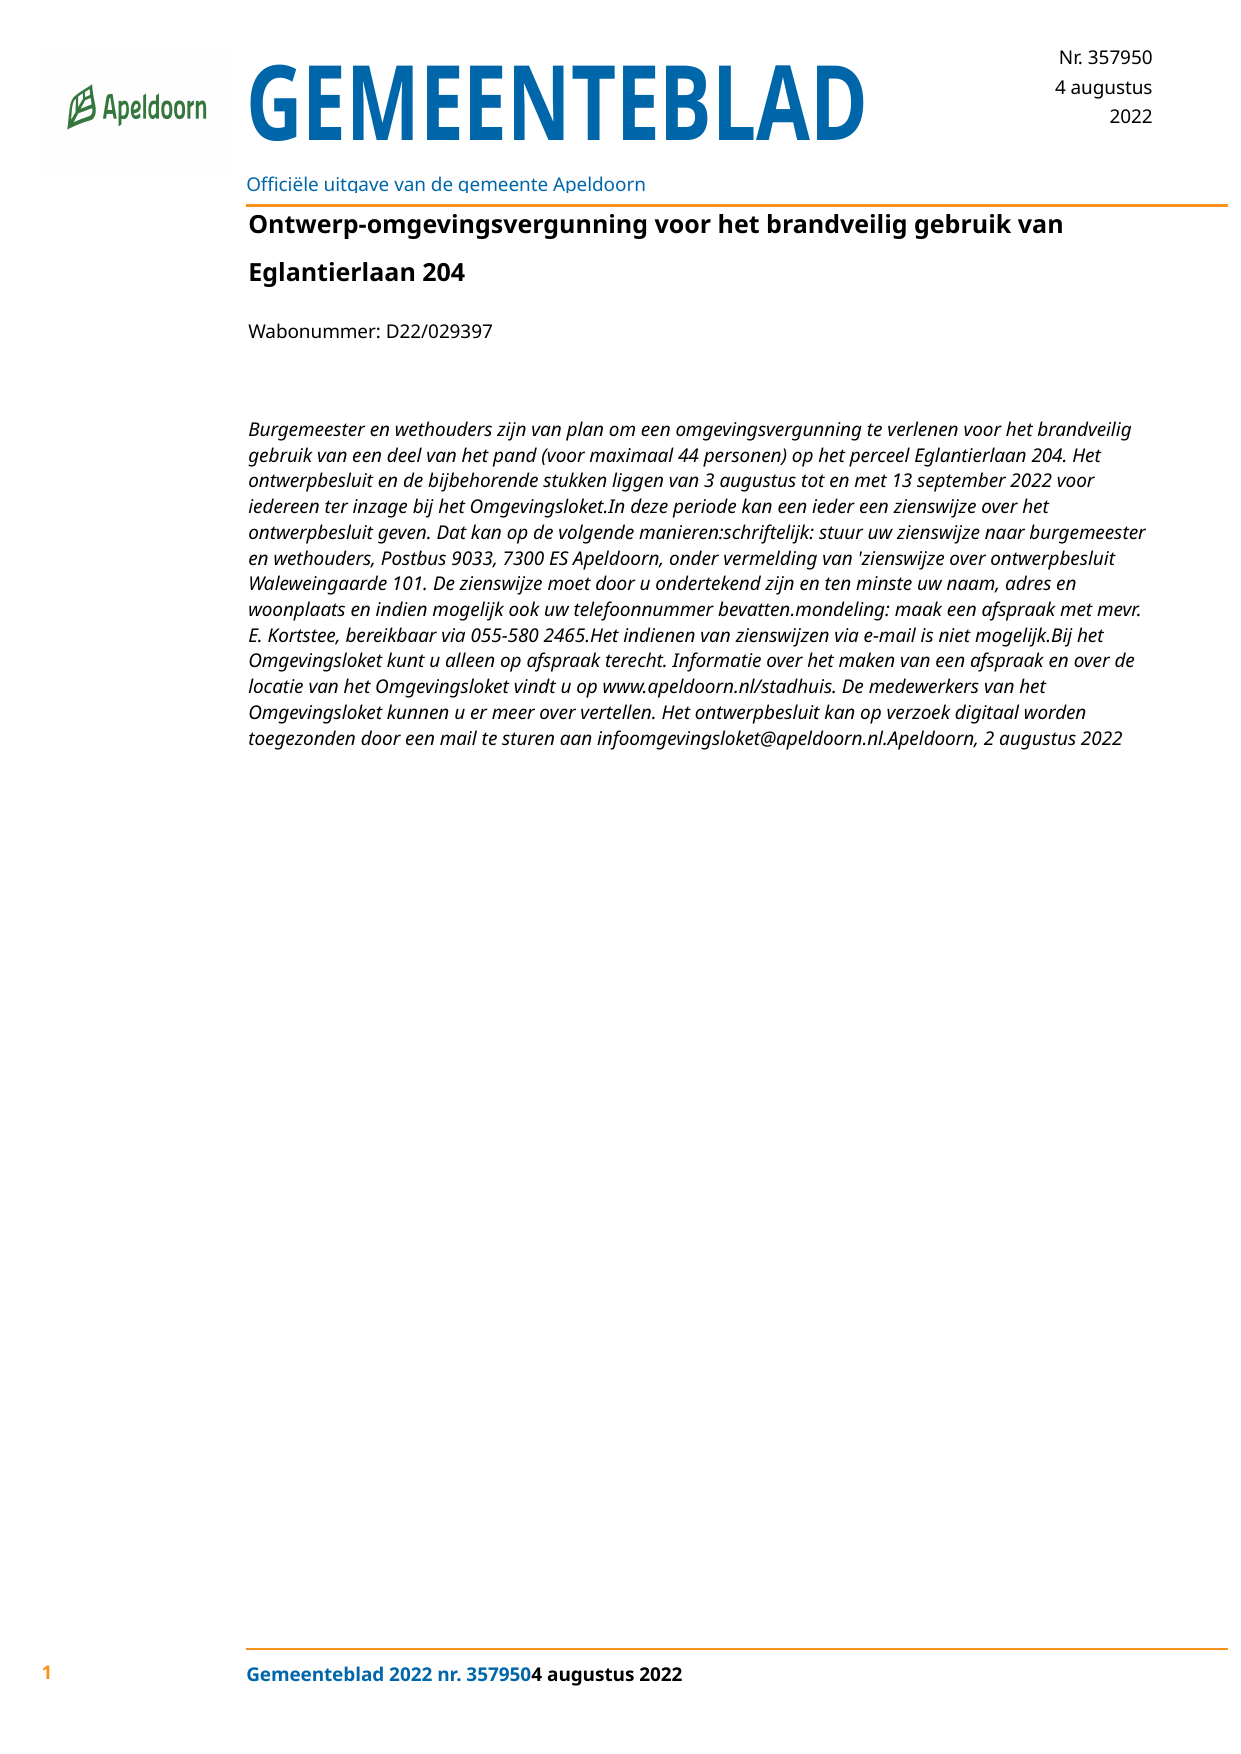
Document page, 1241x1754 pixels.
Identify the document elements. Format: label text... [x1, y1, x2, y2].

picture [41, 47, 231, 172]
text Ontwerp-omgevingsvergunning voor het brandveilig gebruik van Eglantierlaan 204 [248, 207, 1152, 288]
text Wabonummer: D22/029397 [248, 318, 1152, 344]
text Burgemeester en wethouders zijn van plan om een omgevingsvergunning te verlenen voor het brandveilig gebruik van een deel van het pand (voor maximaal 44 personen) op het perceel Eglantierlaan 204. Het ontwerpbesluit en de bijbehorende stukken liggen van 3 augustus tot en met 13 september 2022 voor iedereen ter inzage bij het Omgevingsloket.In deze periode kan een ieder een zienswijze over het ontwerpbesluit geven. Dat kan op de volgende manieren:schriftelijk: stuur uw zienswijze naar burgemeester en wethouders, Postbus 9033, 7300 ES Apeldoorn, onder vermelding van 'zienswijze over ontwerpbesluit Waleweingaarde 101. De zienswijze moet door u ondertekend zijn en ten minste uw naam, adres en woonplaats en indien mogelijk ook uw telefoonnummer bevatten.mondeling: maak een afspraak met mevr. E. Kortstee, bereikbaar via 055-580 2465.Het indienen van zienswijzen via e-mail is niet mogelijk.Bij het Omgevingsloket kunt u alleen op afspraak terecht. Informatie over het maken van een afspraak en over de locatie van het Omgevingsloket vindt u op www.apeldoorn.nl/stadhuis. De medewerkers van het Omgevingsloket kunnen u er meer over vertellen. Het ontwerpbesluit kan op verzoek digitaal worden toegezonden door een mail te sturen aan infoomgevingsloket@apeldoorn.nl.Apeldoorn, 2 augustus 2022 [248, 416, 1152, 751]
